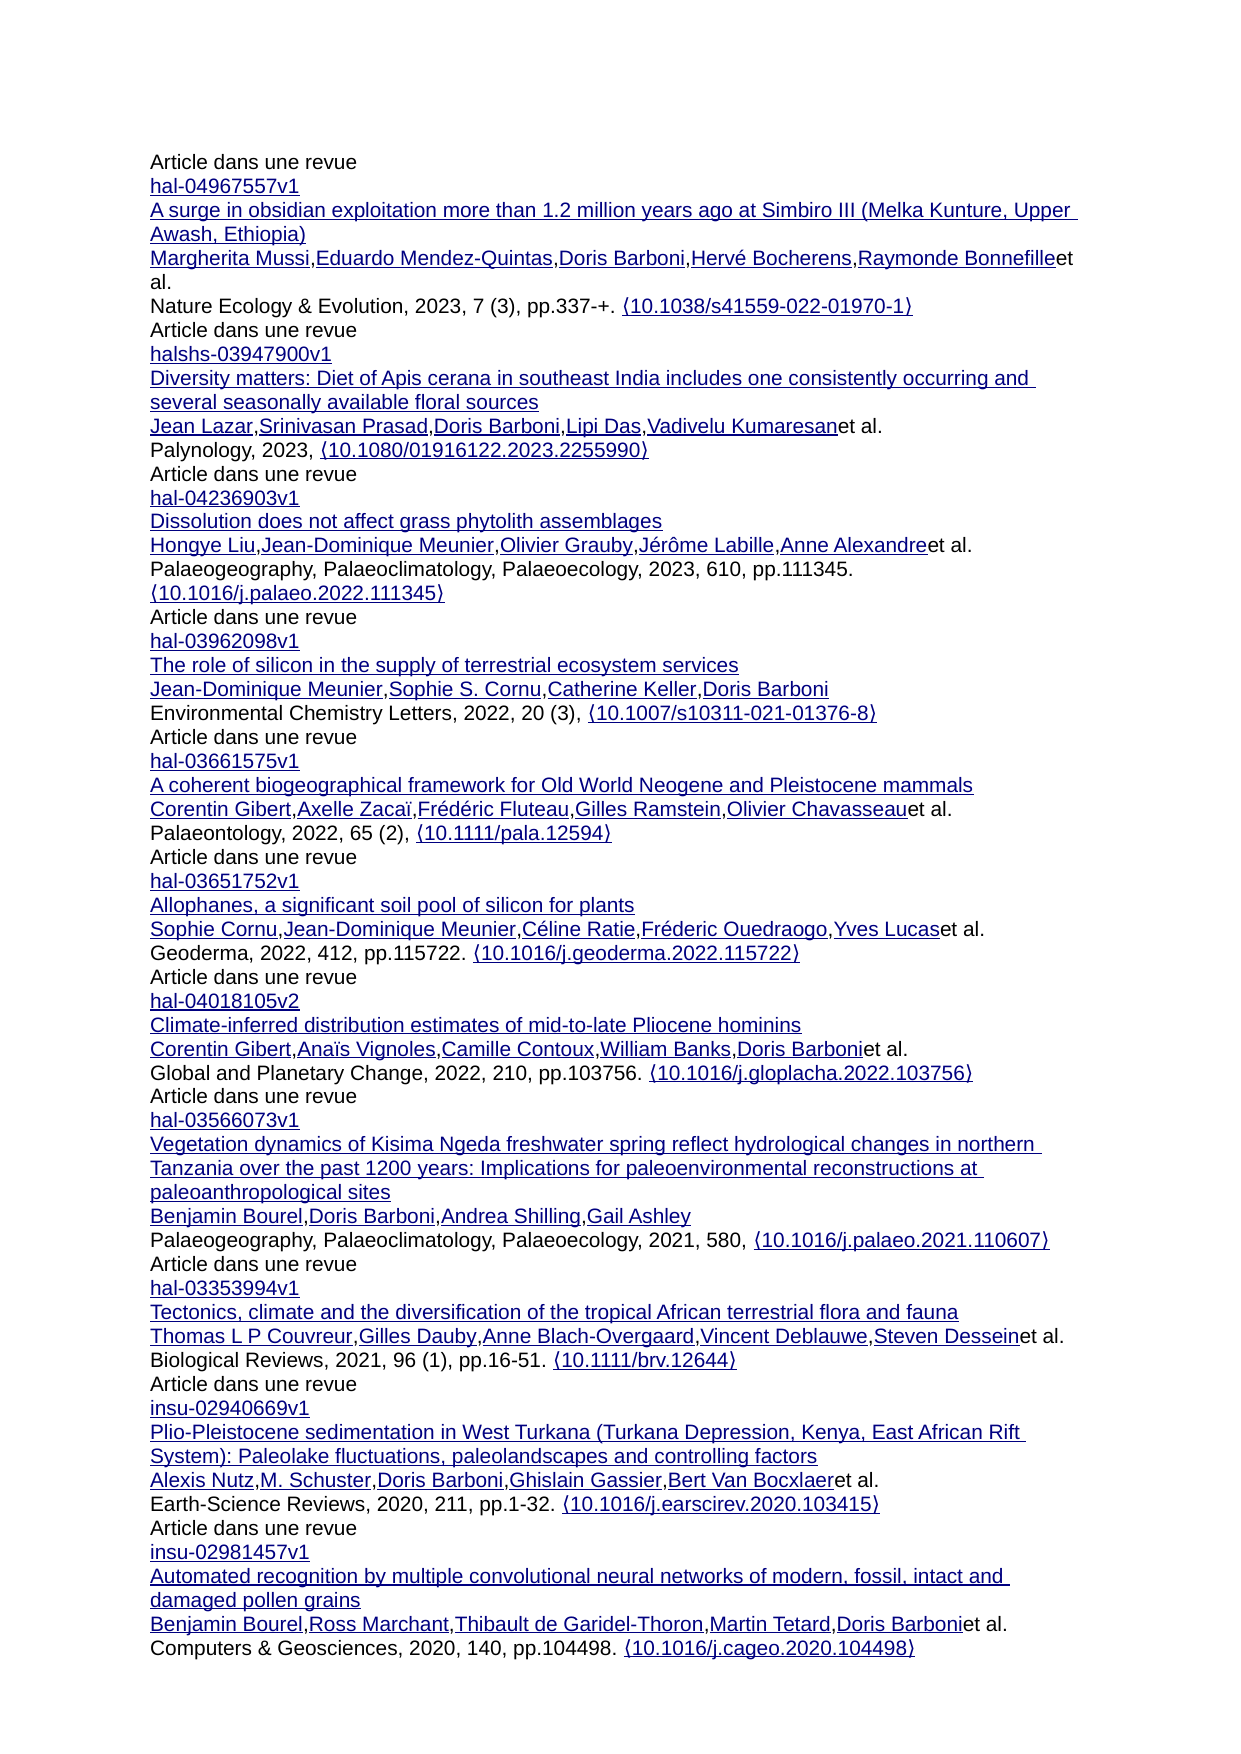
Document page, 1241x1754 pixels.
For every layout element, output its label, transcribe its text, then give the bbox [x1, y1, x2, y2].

table_cell Plio-Pleistocene sedimentation in West Turkana (Turkana Depression, Kenya, East African Rift System): Paleolake fluctuations, paleolandscapes and controlling factors Alexis Nutz,M. Schuster,Doris Barboni,Ghislain Gassier,Bert Van Bocxlaeret al. Earth-Science Reviews, 2020, 211, pp.1-32. ⟨10.1016/j.earscirev.2020.103415⟩ Article dans une revue insu-02981457v1 [150, 1420, 1090, 1563]
table_cell Automated recognition by multiple convolutional neural networks of modern, fossil, intact and damaged pollen grains Benjamin Bourel,Ross Marchant,Thibault de Garidel-Thoron,Martin Tetard,Doris Barboniet al. Computers & Geosciences, 2020, 140, pp.104498. ⟨10.1016/j.cageo.2020.104498⟩ [150, 1564, 1090, 1659]
table_cell The role of silicon in the supply of terrestrial ecosystem services Jean-Dominique Meunier,Sophie S. Cornu,Catherine Keller,Doris Barboni Environmental Chemistry Letters, 2022, 20 (3), ⟨10.1007/s10311-021-01376-8⟩ Article dans une revue hal-03661575v1 [150, 653, 1090, 773]
table_cell Article dans une revue hal-04967557v1 [150, 150, 1090, 198]
table_cell A coherent biogeographical framework for Old World Neogene and Pleistocene mammals Corentin Gibert,Axelle Zacaï,Frédéric Fluteau,Gilles Ramstein,Olivier Chavasseauet al. Palaeontology, 2022, 65 (2), ⟨10.1111/pala.12594⟩ Article dans une revue hal-03651752v1 [150, 773, 1090, 893]
table_cell Vegetation dynamics of Kisima Ngeda freshwater spring reflect hydrological changes in northern Tanzania over the past 1200 years: Implications for paleoenvironmental reconstructions at paleoanthropological sites Benjamin Bourel,Doris Barboni,Andrea Shilling,Gail Ashley Palaeogeography, Palaeoclimatology, Palaeoecology, 2021, 580, ⟨10.1016/j.palaeo.2021.110607⟩ Article dans une revue hal-03353994v1 [150, 1132, 1090, 1300]
table_cell A surge in obsidian exploitation more than 1.2 million years ago at Simbiro III (Melka Kunture, Upper Awash, Ethiopia) Margherita Mussi,Eduardo Mendez-Quintas,Doris Barboni,Hervé Bocherens,Raymonde Bonnefilleet al. Nature Ecology & Evolution, 2023, 7 (3), pp.337-+. ⟨10.1038/s41559-022-01970-1⟩ Article dans une revue halshs-03947900v1 [150, 198, 1090, 366]
table_cell Climate-inferred distribution estimates of mid-to-late Pliocene hominins Corentin Gibert,Anaïs Vignoles,Camille Contoux,William Banks,Doris Barboniet al. Global and Planetary Change, 2022, 210, pp.103756. ⟨10.1016/j.gloplacha.2022.103756⟩ Article dans une revue hal-03566073v1 [150, 1013, 1090, 1132]
table_cell Allophanes, a significant soil pool of silicon for plants Sophie Cornu,Jean-Dominique Meunier,Céline Ratie,Fréderic Ouedraogo,Yves Lucaset al. Geoderma, 2022, 412, pp.115722. ⟨10.1016/j.geoderma.2022.115722⟩ Article dans une revue hal-04018105v2 [150, 893, 1090, 1012]
table_cell Diversity matters: Diet of Apis cerana in southeast India includes one consistently occurring and several seasonally available floral sources Jean Lazar,Srinivasan Prasad,Doris Barboni,Lipi Das,Vadivelu Kumaresanet al. Palynology, 2023, ⟨10.1080/01916122.2023.2255990⟩ Article dans une revue hal-04236903v1 [150, 366, 1090, 509]
table_cell Dissolution does not affect grass phytolith assemblages Hongye Liu,Jean-Dominique Meunier,Olivier Grauby,Jérôme Labille,Anne Alexandreet al. Palaeogeography, Palaeoclimatology, Palaeoecology, 2023, 610, pp.111345. ⟨10.1016/j.palaeo.2022.111345⟩ Article dans une revue hal-03962098v1 [150, 509, 1090, 653]
table_cell Tectonics, climate and the diversification of the tropical African terrestrial flora and fauna Thomas L P Couvreur,Gilles Dauby,Anne Blach-Overgaard,Vincent Deblauwe,Steven Desseinet al. Biological Reviews, 2021, 96 (1), pp.16-51. ⟨10.1111/brv.12644⟩ Article dans une revue insu-02940669v1 [150, 1300, 1090, 1420]
